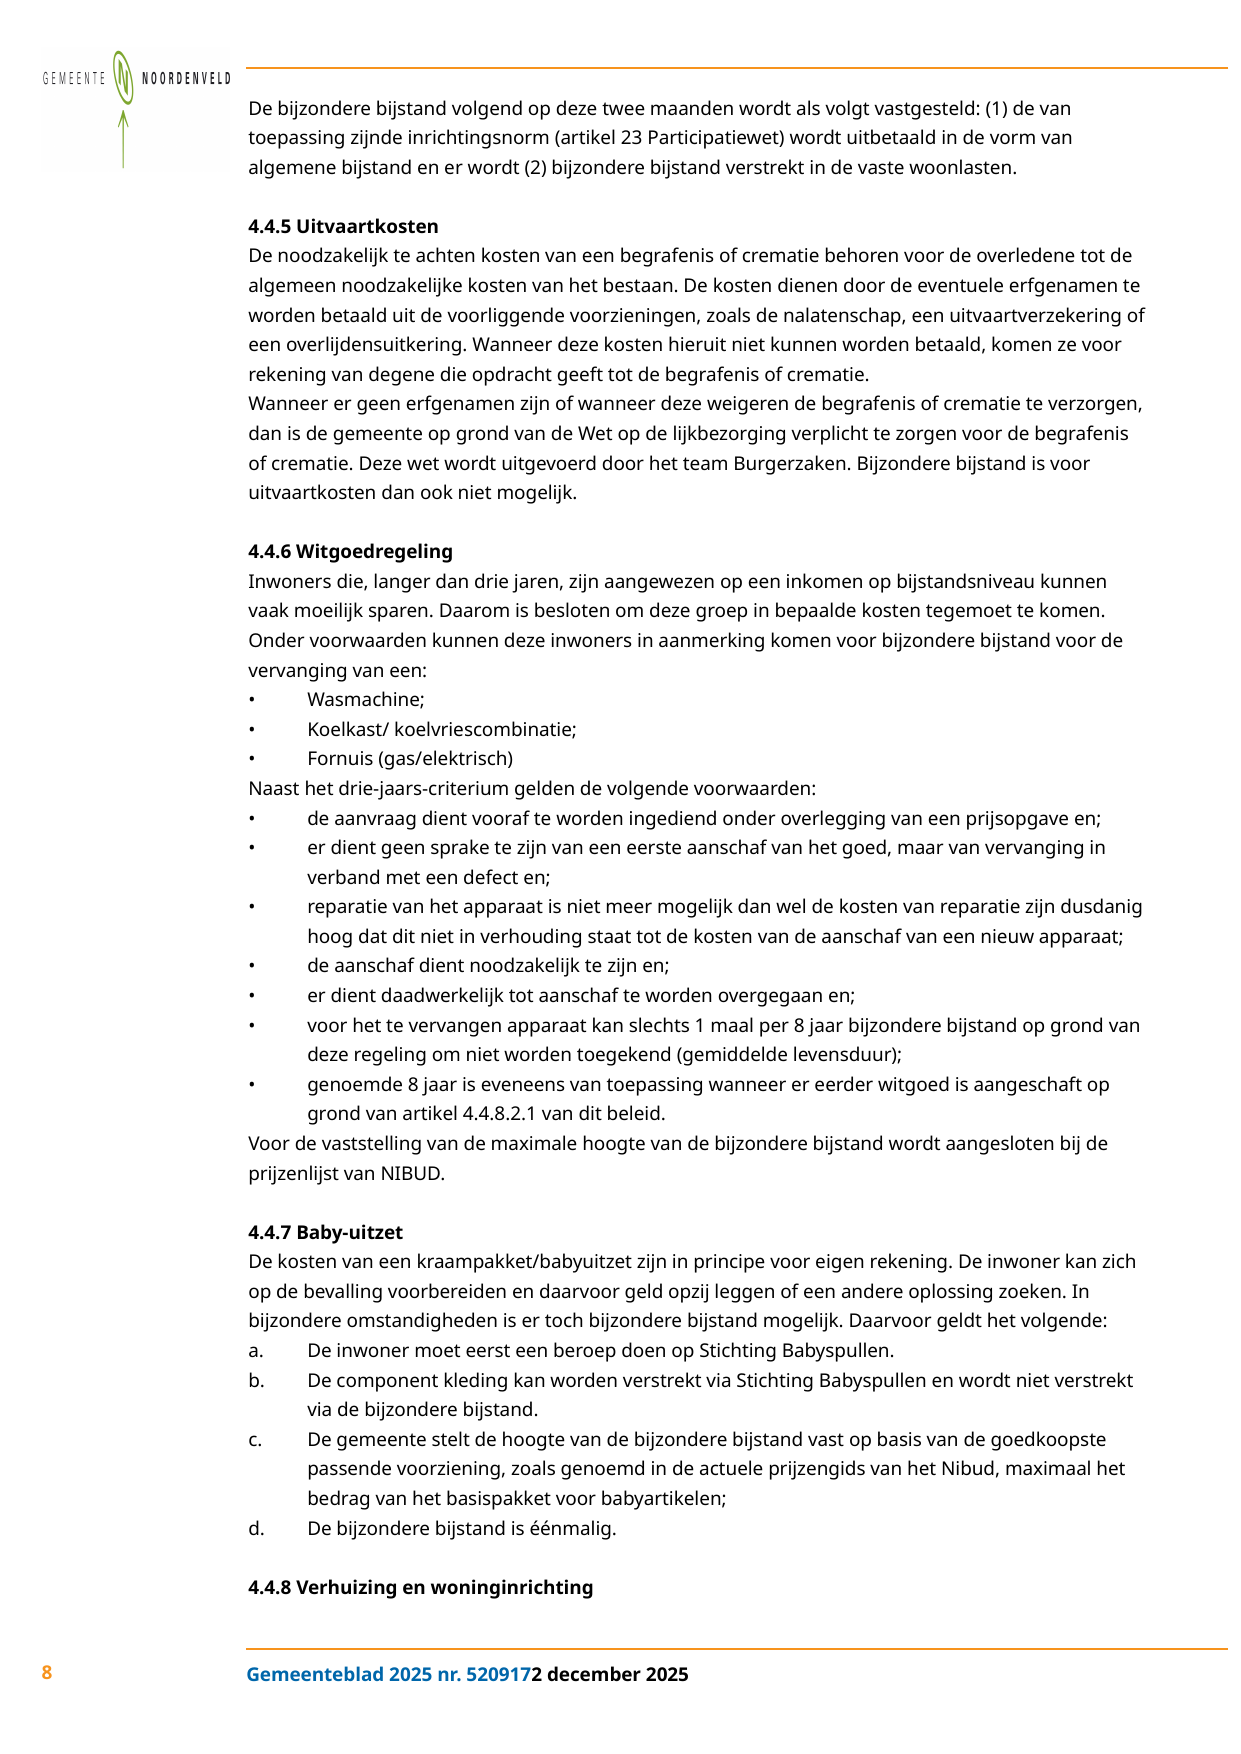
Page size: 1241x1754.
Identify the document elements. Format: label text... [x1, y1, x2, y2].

text De noodzakelijk te achten kosten van een begrafenis of crematie behoren voor de overledene tot de algemeen noodzakelijke kosten van het bestaan. De kosten dienen door de eventuele erfgenamen te worden betaald uit de voorliggende voorzieningen, zoals de nalatenschap, een uitvaartverzekering of een overlijdensuitkering. Wanneer deze kosten hieruit niet kunnen worden betaald, komen ze voor rekening van degene die opdracht geeft tot de begrafenis of crematie. [248, 243, 1152, 387]
text 4.4.6 Witgoedregeling [248, 538, 1152, 564]
text De kosten van een kraampakket/babyuitzet zijn in principe voor eigen rekening. De inwoner kan zich op de bevalling voorbereiden en daarvoor geld opzij leggen of een andere oplossing zoeken. In bijzondere omstandigheden is er toch bijzondere bijstand mogelijk. Daarvoor geldt het volgende: [248, 1248, 1152, 1333]
list de aanschaf dient noodzakelijk te zijn en; [248, 953, 1152, 978]
text 4.4.8 Verhuizing en woninginrichting [248, 1574, 1152, 1600]
list De gemeente stelt de hoogte van de bijzondere bijstand vast op basis van de goedkoopste passende voorziening, zoals genoemd in de actuele prijzengids van het Nibud, maximaal het bedrag van het basispakket voor babyartikelen; [248, 1426, 1152, 1511]
text 4.4.7 Baby-uitzet [248, 1219, 1152, 1245]
list De inwoner moet eerst een beroep doen op Stichting Babyspullen. [248, 1337, 1152, 1363]
list De bijzondere bijstand is éénmalig. [248, 1515, 1152, 1541]
text De bijzondere bijstand volgend op deze twee maanden wordt als volgt vastgesteld: (1) de van toepassing zijnde inrichtingsnorm (artikel 23 Participatiewet) wordt uitbetaald in de vorm van algemene bijstand en er wordt (2) bijzondere bijstand verstrekt in de vaste woonlasten. [248, 95, 1152, 180]
text Inwoners die, langer dan drie jaren, zijn aangewezen op een inkomen op bijstandsniveau kunnen vaak moeilijk sparen. Daarom is besloten om deze groep in bepaalde kosten tegemoet te komen. Onder voorwaarden kunnen deze inwoners in aanmerking komen voor bijzondere bijstand voor de vervanging van een: [248, 568, 1152, 683]
list Koelkast/ koelvriescombinatie; [248, 716, 1152, 742]
list Wasmachine; [248, 686, 1152, 712]
list genoemde 8 jaar is eveneens van toepassing wanneer er eerder witgoed is aangeschaft op grond van artikel 4.4.8.2.1 van dit beleid. [248, 1071, 1152, 1126]
text Voor de vaststelling van de maximale hoogte van de bijzondere bijstand wordt aangesloten bij de prijzenlijst van NIBUD. [248, 1130, 1152, 1186]
list reparatie van het apparaat is niet meer mogelijk dan wel de kosten van reparatie zijn dusdanig hoog dat dit niet in verhouding staat tot de kosten van de aanschaf van een nieuw apparaat; [248, 893, 1152, 949]
text 4.4.5 Uitvaartkosten [248, 213, 1152, 239]
list De component kleding kan worden verstrekt via Stichting Babyspullen en wordt niet verstrekt via de bijzondere bijstand. [248, 1367, 1152, 1422]
list de aanvraag dient vooraf te worden ingediend onder overlegging van een prijsopgave en; [248, 805, 1152, 831]
text Wanneer er geen erfgenamen zijn of wanneer deze weigeren de begrafenis of crematie te verzorgen, dan is de gemeente op grond van de Wet op de lijkbezorging verplicht te zorgen voor de begrafenis of crematie. Deze wet wordt uitgevoerd door het team Burgerzaken. Bijzondere bijstand is voor uitvaartkosten dan ook niet mogelijk. [248, 391, 1152, 505]
list er dient daadwerkelijk tot aanschaf te worden overgegaan en; [248, 982, 1152, 1008]
list Fornuis (gas/elektrisch) [248, 746, 1152, 771]
picture [41, 47, 231, 172]
text Naast het drie-jaars-criterium gelden de volgende voorwaarden: [248, 775, 1152, 801]
list er dient geen sprake te zijn van een eerste aanschaf van het goed, maar van vervanging in verband met een defect en; [248, 834, 1152, 890]
list voor het te vervangen apparaat kan slechts 1 maal per 8 jaar bijzondere bijstand op grond van deze regeling om niet worden toegekend (gemiddelde levensduur); [248, 1012, 1152, 1067]
